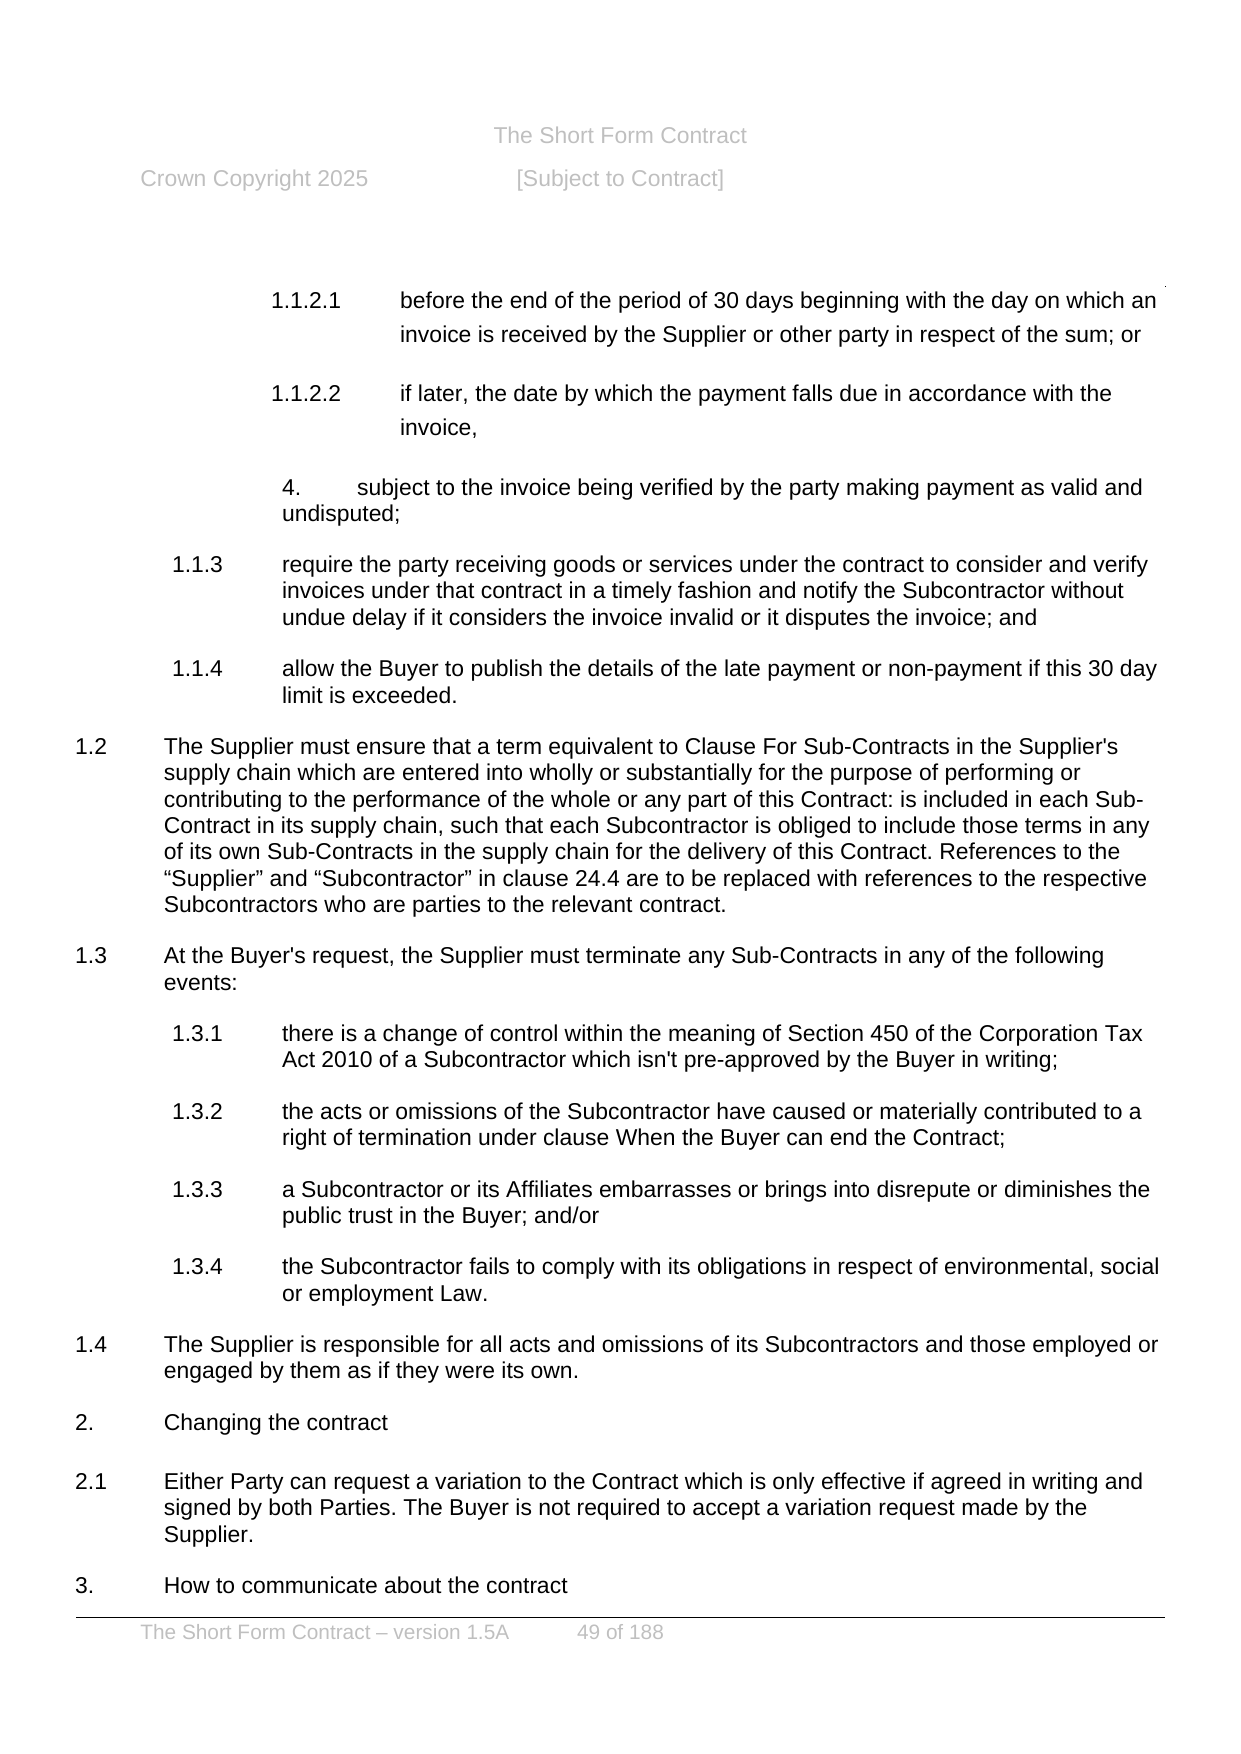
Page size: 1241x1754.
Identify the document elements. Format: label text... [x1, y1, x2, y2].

list Either Party can request a variation to the Contract which is only effective if agreed in writing and signed by both Parties. The Buyer is not required to accept a variation request made by the Supplier. [75, 1468, 1166, 1547]
list if later, the date by which the payment falls due in accordance with the invoice, [341, 380, 1166, 441]
list How to communicate about the contract [75, 1572, 1166, 1598]
list Changing the contract [75, 1409, 1166, 1435]
list The Supplier is responsible for all acts and omissions of its Subcontractors and those employed or engaged by them as if they were its own. [75, 1331, 1166, 1384]
list before the end of the period of 30 days beginning with the day on which an invoice is received by the Supplier or other party in respect of the sum; or [341, 287, 1166, 347]
list the acts or omissions of the Subcontractor have caused or materially contributed to a right of termination under clause 11.4; [223, 1098, 1166, 1151]
list At the Buyer's request, the Supplier must terminate any Sub-Contracts in any of the following events: [75, 942, 1166, 995]
list the Subcontractor fails to comply with its obligations in respect of environmental, social or employment Law. [223, 1253, 1166, 1306]
list allow the Buyer to publish the details of the late payment or non-payment if this 30 day limit is exceeded. [223, 655, 1166, 708]
list require the party receiving goods or services under the contract to consider and verify invoices under that contract in a timely fashion and notify the Subcontractor without undue delay if it considers the invoice invalid or it disputes the invoice; and [223, 551, 1166, 630]
list there is a change of control within the meaning of Section 450 of the Corporation Tax Act 2010 of a Subcontractor which isn't pre-approved by the Buyer in writing; [223, 1020, 1166, 1073]
subtitle subject to the invoice being verified by the party making payment as valid and undisputed; [282, 473, 1166, 526]
list a Subcontractor or its Affiliates embarrasses or brings into disrepute or diminishes the public trust in the Buyer; and/or [223, 1176, 1166, 1228]
list The Supplier must ensure that a term equivalent to Clause 24.4 is included in each Sub-Contract in its supply chain, such that each Subcontractor is obliged to include those terms in any of its own Sub-Contracts in the supply chain for the delivery of this Contract. References to the “Supplier” and “Subcontractor” in clause 24.4 are to be replaced with references to the respective Subcontractors who are parties to the relevant contract. [75, 733, 1166, 917]
